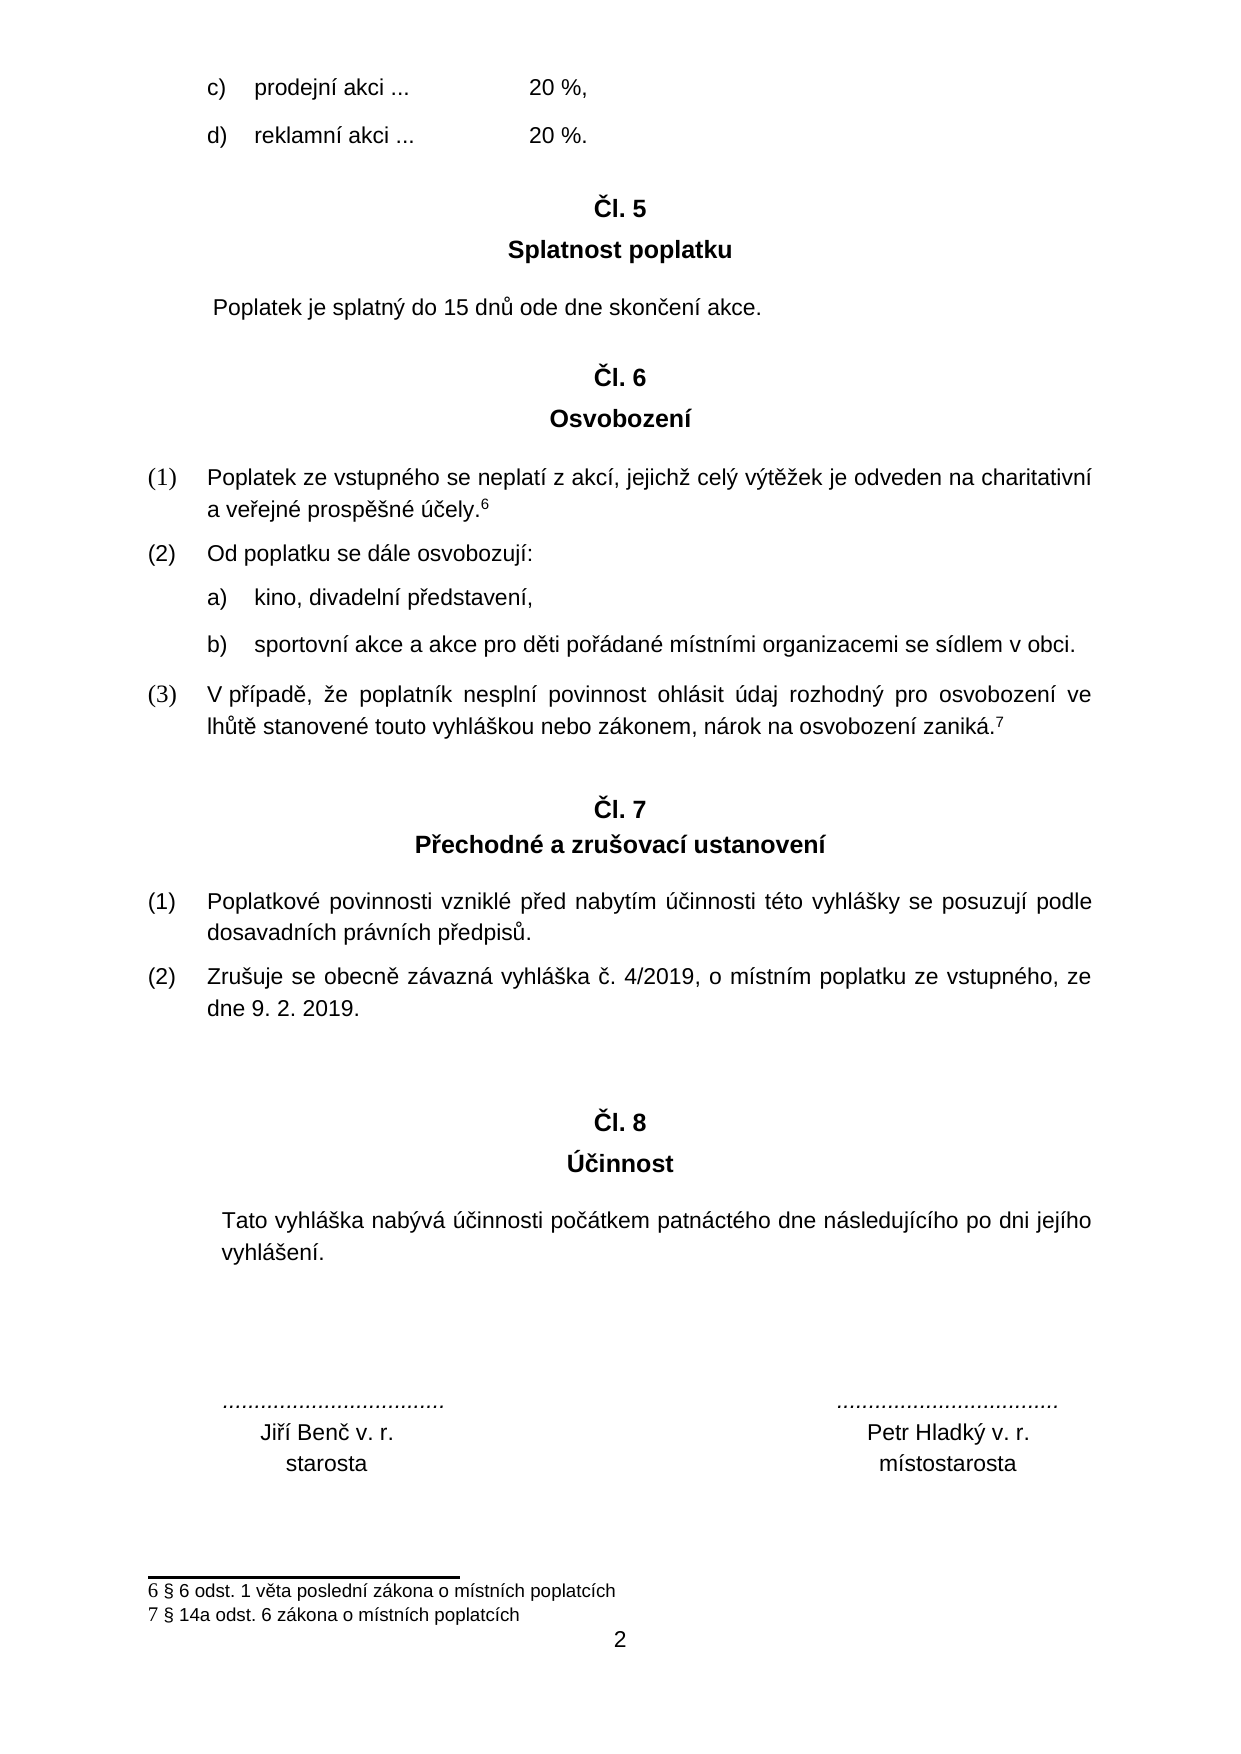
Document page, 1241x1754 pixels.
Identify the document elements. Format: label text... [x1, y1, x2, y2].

text ................................... ................................... [148, 1387, 1092, 1414]
list Od poplatku se dále osvobozují: [148, 540, 1092, 566]
list kino, divadelní představení, [207, 584, 1092, 610]
list Poplatkové povinnosti vzniklé před nabytím účinnosti této vyhlášky se posuzují podle dosavadních právních předpisů. [148, 888, 1092, 946]
list § 14a odst. 6 zákona o místních poplatcích [148, 1602, 1092, 1626]
list § 6 odst. 1 věta poslední zákona o místních poplatcích [148, 1578, 1092, 1602]
text Čl. 5 [148, 194, 1092, 223]
text Osvobození [148, 404, 1092, 432]
list reklamní akci ... 20 %. [207, 122, 1092, 148]
text Účinnost [148, 1149, 1092, 1178]
list Poplatek ze vstupného se neplatí z akcí, jejichž celý výtěžek je odveden na charitativní a veřejné prospěšné účely. [148, 462, 1092, 522]
list Zrušuje se obecně závazná vyhláška č. 4/2019, o místním poplatku ze vstupného, ze dne 9. 2. 2019. [148, 963, 1092, 1021]
text Čl. 8 [148, 1108, 1092, 1137]
text Čl. 6 [148, 362, 1092, 391]
text Čl. 7 [148, 795, 1092, 823]
text Tato vyhláška nabývá účinnosti počátkem patnáctého dne následujícího po dni jejího vyhlášení. [221, 1207, 1092, 1265]
text Přechodné a zrušovací ustanovení [148, 830, 1092, 858]
text Splatnost poplatku [148, 236, 1092, 264]
text Poplatek je splatný do 15 dnů ode dne skončení akce. [213, 293, 1092, 320]
list prodejní akci ... 20 %, [207, 74, 1092, 100]
list V případě, že poplatník nesplní povinnost ohlásit údaj rozhodný pro osvobození ve lhůtě stanovené touto vyhláškou nebo zákonem, nárok na osvobození zaniká. [148, 679, 1092, 739]
list sportovní akce a akce pro děti pořádané místními organizacemi se sídlem v obci. [207, 631, 1092, 658]
text Jiří Benč v. r. Petr Hladký v. r. [148, 1419, 1092, 1445]
text starosta místostarosta [148, 1450, 1092, 1477]
